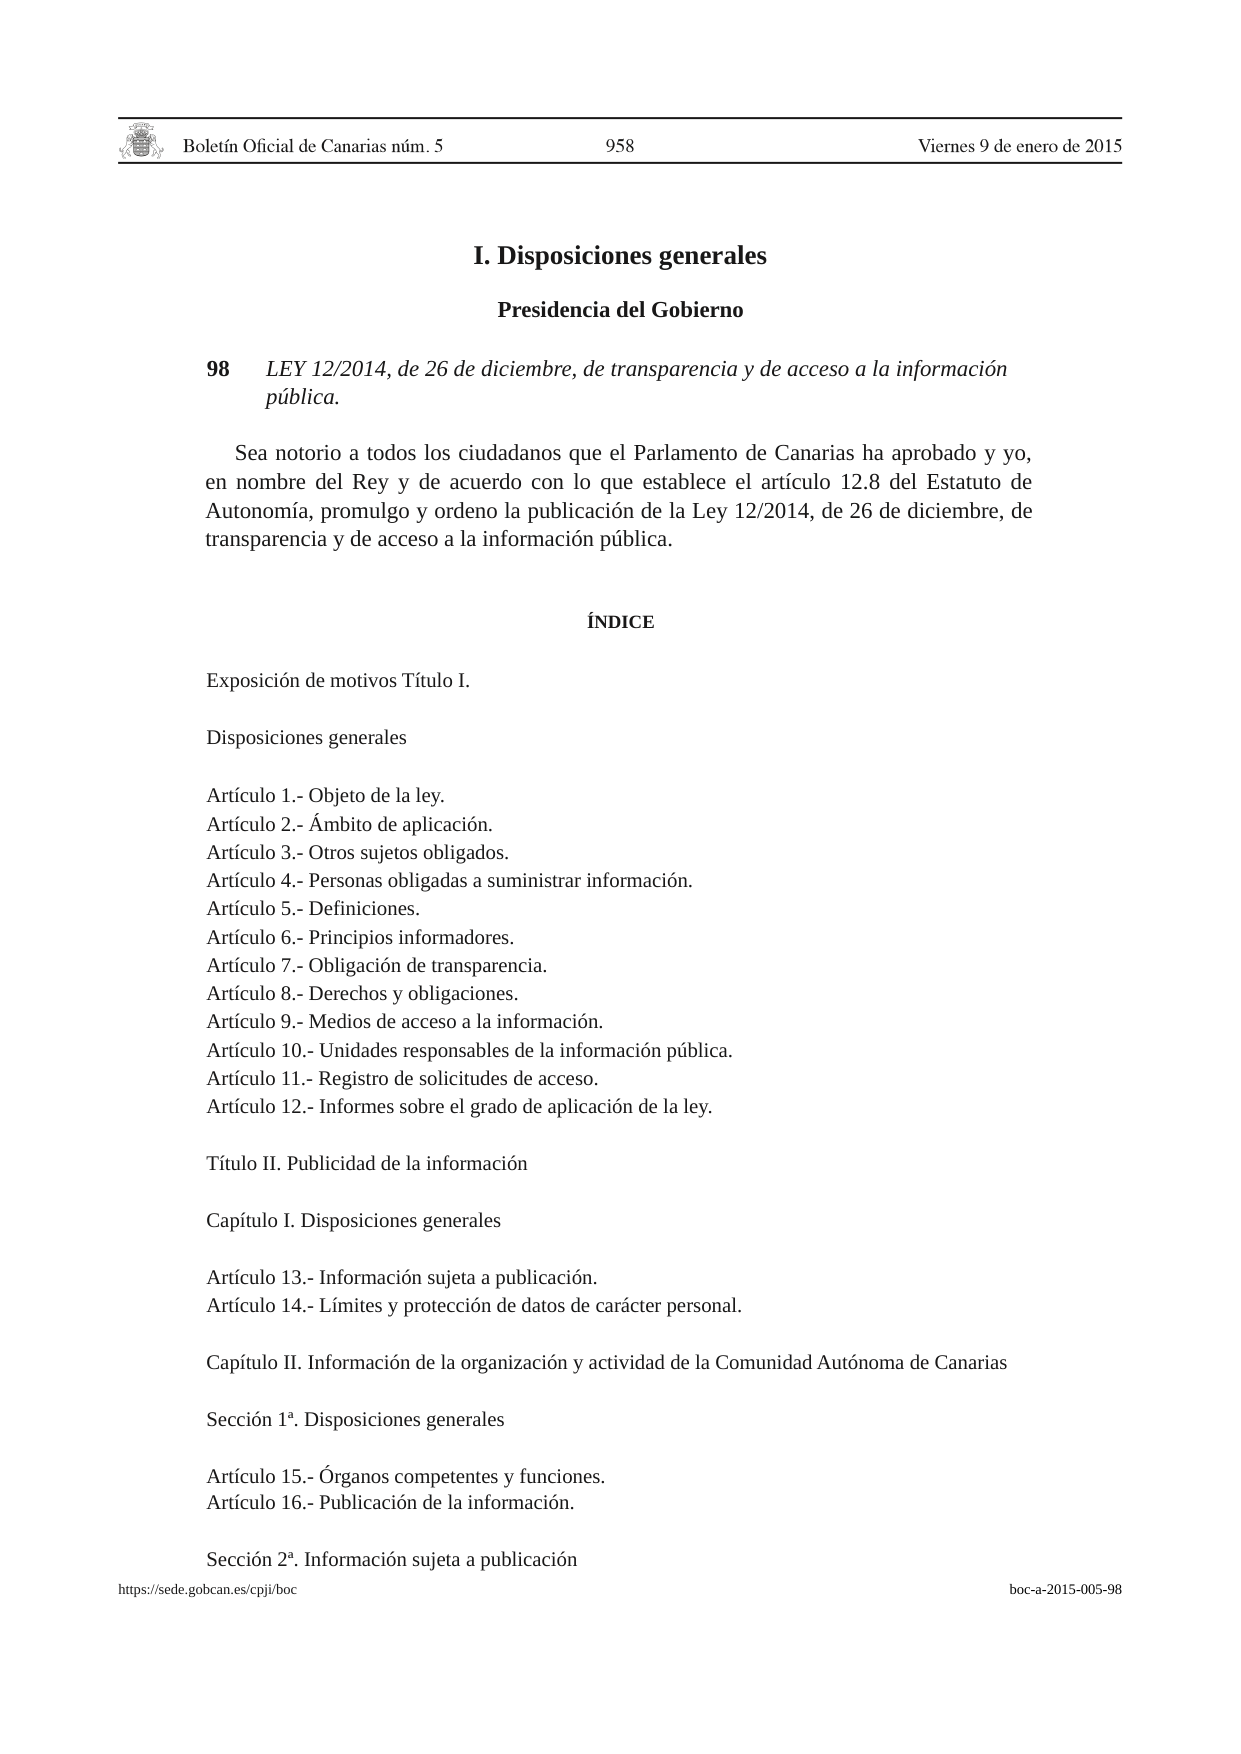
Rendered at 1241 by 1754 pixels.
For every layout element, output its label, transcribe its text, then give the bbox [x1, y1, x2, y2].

text Artículo 5.- Definiciones. [206, 896, 1034, 920]
text Capítulo I. Disposiciones generales [206, 1208, 1034, 1232]
text Sección 2ª. Información sujeta a publicación [206, 1547, 1034, 1571]
text Artículo 14.- Límites y protección de datos de carácter personal. [206, 1293, 1034, 1317]
text 98 LEY 12/2014, de 26 de diciembre, de transparencia y de acceso a la información pública. [207, 355, 1034, 409]
text ÍNDICE [487, 611, 754, 632]
text Artículo 4.- Personas obligadas a suministrar información. [206, 868, 1034, 892]
text Artículo 8.- Derechos y obligaciones. [206, 981, 1034, 1005]
text Artículo 6.- Principios informadores. [206, 924, 1034, 949]
text Artículo 2.- Ámbito de aplicación. [206, 812, 1034, 836]
text Capítulo II. Información de la organización y actividad de la Comunidad Autónoma de Canarias [206, 1350, 1034, 1374]
text Artículo 12.- Informes sobre el grado de aplicación de la ley. [206, 1094, 1034, 1118]
text Sea notorio a todos los ciudadanos que el Parlamento de Canarias ha aprobado y yo, en nombre del Rey y de acuerdo con lo que establece el artículo 12.8 del Estatuto de Autonomía, promulgo y ordeno la publicación de la Ley 12/2014, de 26 de diciembre, de transparencia y de acceso a la información pública. [205, 439, 1034, 552]
text Artículo 15.- Órganos competentes y funciones. Artículo 16.- Publicación de la información. [206, 1464, 670, 1514]
text Artículo 11.- Registro de solicitudes de acceso. [206, 1066, 1034, 1090]
text Sección 1ª. Disposiciones generales [206, 1407, 1034, 1431]
text Artículo 10.- Unidades responsables de la información pública. [206, 1037, 1034, 1062]
text Artículo 13.- Información sujeta a publicación. [206, 1265, 1034, 1289]
text Artículo 9.- Medios de acceso a la información. [206, 1009, 1034, 1033]
text I. Disposiciones generales [207, 239, 1033, 270]
text Presidencia del Gobierno [368, 296, 873, 322]
text Artículo 1.- Objeto de la ley. [206, 783, 1034, 807]
text Exposición de motivos Título I. Disposiciones generales [206, 668, 478, 749]
text Artículo 7.- Obligación de transparencia. [206, 953, 1034, 977]
text Título II. Publicidad de la información [206, 1151, 1034, 1175]
text Artículo 3.- Otros sujetos obligados. [206, 840, 1034, 864]
